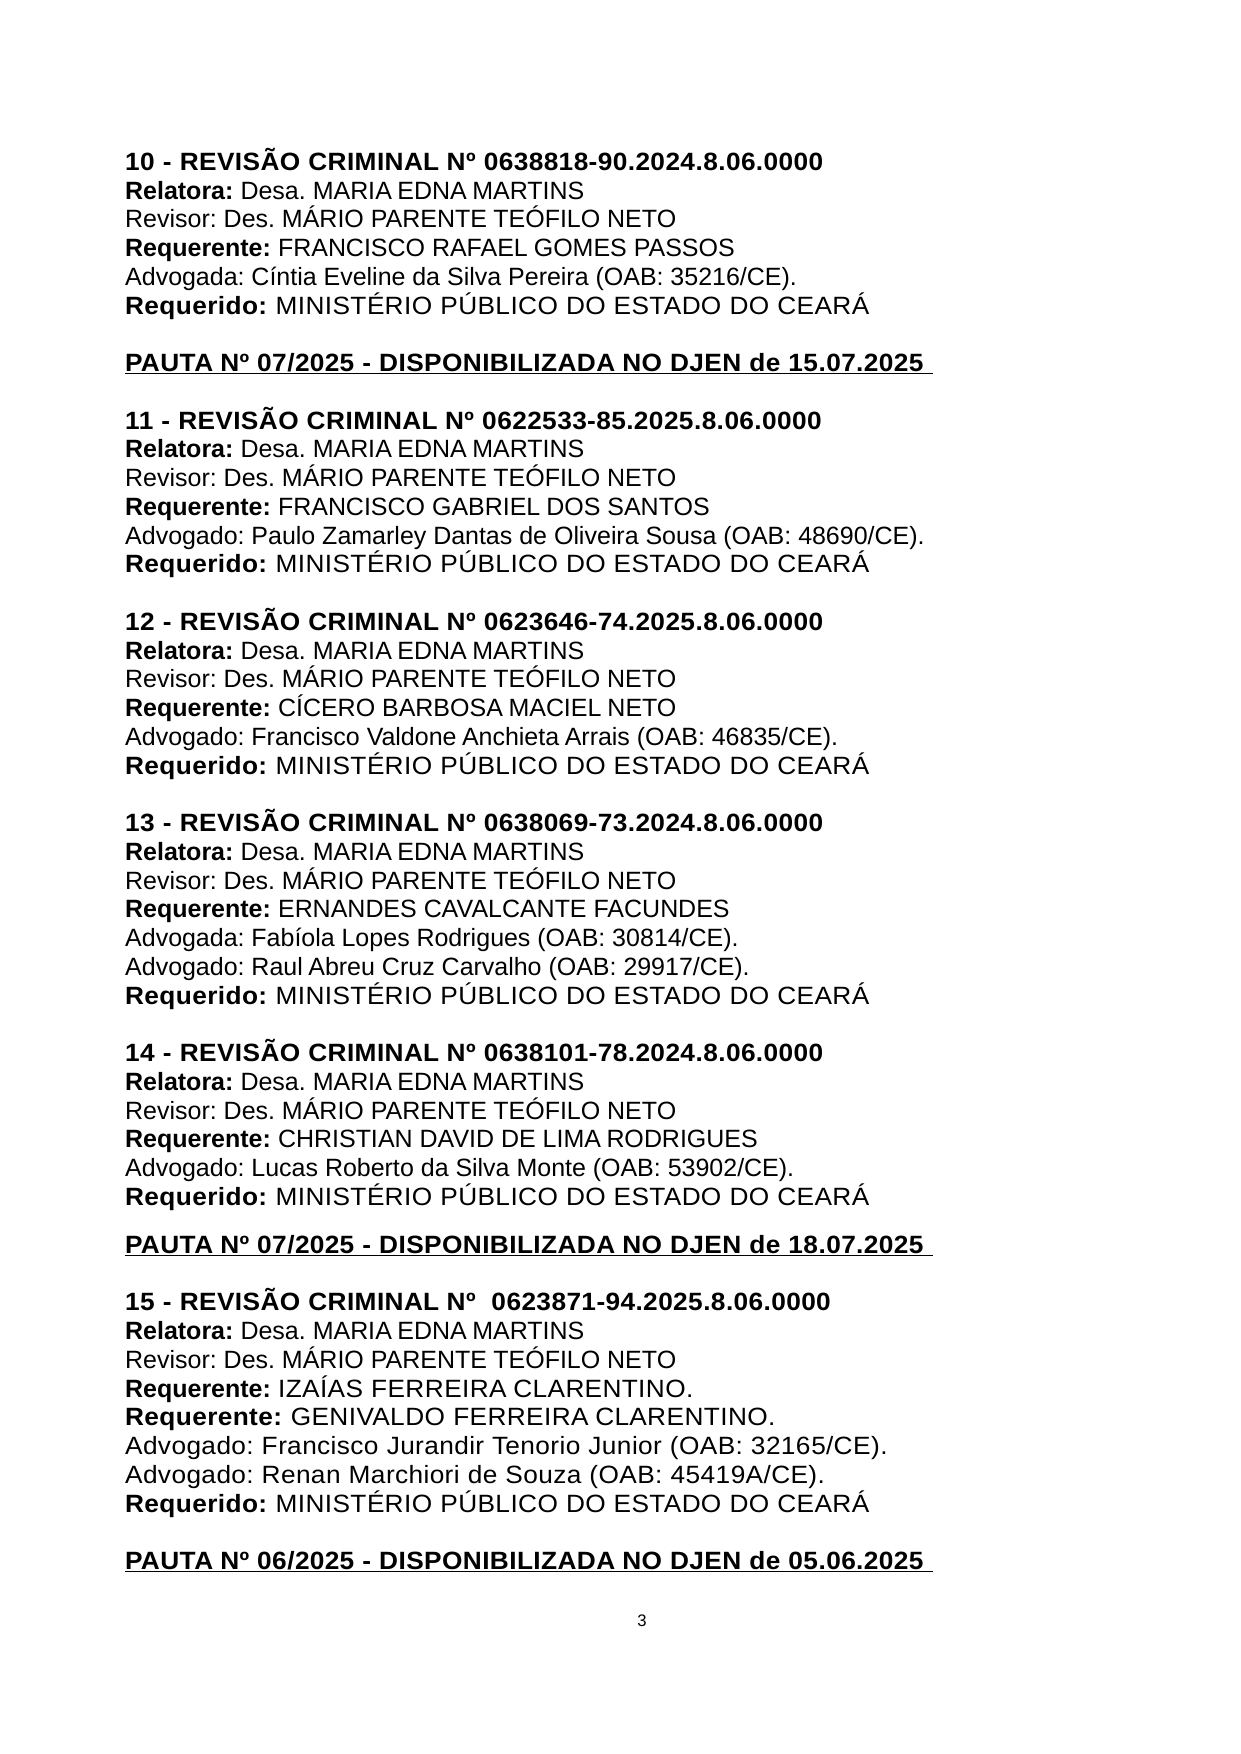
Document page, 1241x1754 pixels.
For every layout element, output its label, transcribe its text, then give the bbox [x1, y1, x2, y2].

text PAUTA Nº 07/2025 - DISPONIBILIZADA NO DJEN de 18.07.2025 [125, 1230, 1158, 1258]
text Advogado: Paulo Zamarley Dantas de Oliveira Sousa (OAB: 48690/CE). [125, 521, 1158, 549]
text 11 - REVISÃO CRIMINAL Nº 0622533-85.2025.8.06.0000 [125, 406, 1158, 434]
text Relatora: Desa. MARIA EDNA MARTINS [125, 176, 1158, 204]
text Requerente: FRANCISCO RAFAEL GOMES PASSOS [125, 233, 1158, 262]
text 12 - REVISÃO CRIMINAL Nº 0623646-74.2025.8.06.0000 [125, 607, 1158, 636]
text Requerido: MINISTÉRIO PÚBLICO DO ESTADO DO CEARÁ [125, 981, 1158, 1009]
text Revisor: Des. MÁRIO PARENTE TEÓFILO NETO [125, 1096, 1158, 1124]
text Requerido: MINISTÉRIO PÚBLICO DO ESTADO DO CEARÁ [125, 1488, 1158, 1517]
text 13 - REVISÃO CRIMINAL Nº 0638069-73.2024.8.06.0000 [125, 808, 1158, 837]
text Requerente: ERNANDES CAVALCANTE FACUNDES [125, 894, 1158, 923]
text Relatora: Desa. MARIA EDNA MARTINS [125, 837, 1158, 866]
text 14 - REVISÃO CRIMINAL Nº 0638101-78.2024.8.06.0000 [125, 1038, 1158, 1067]
text Revisor: Des. MÁRIO PARENTE TEÓFILO NETO [125, 204, 1158, 233]
text Revisor: Des. MÁRIO PARENTE TEÓFILO NETO [125, 1345, 1158, 1373]
text Requerido: MINISTÉRIO PÚBLICO DO ESTADO DO CEARÁ [125, 549, 1158, 578]
text Requerido: MINISTÉRIO PÚBLICO DO ESTADO DO CEARÁ [125, 1182, 1158, 1211]
text Relatora: Desa. MARIA EDNA MARTINS [125, 1316, 1158, 1345]
text Advogado: Francisco Valdone Anchieta Arrais (OAB: 46835/CE). [125, 722, 1158, 751]
text Revisor: Des. MÁRIO PARENTE TEÓFILO NETO [125, 664, 1158, 693]
text Requerente: FRANCISCO GABRIEL DOS SANTOS [125, 492, 1158, 521]
text 15 - REVISÃO CRIMINAL Nº 0623871-94.2025.8.06.0000 [125, 1287, 1158, 1316]
text Requerente: CHRISTIAN DAVID DE LIMA RODRIGUES [125, 1124, 1158, 1153]
text Relatora: Desa. MARIA EDNA MARTINS [125, 1067, 1158, 1096]
text Advogada: Cíntia Eveline da Silva Pereira (OAB: 35216/CE). [125, 262, 1158, 291]
text 10 - REVISÃO CRIMINAL Nº 0638818-90.2024.8.06.0000 [125, 147, 1158, 176]
text Relatora: Desa. MARIA EDNA MARTINS [125, 434, 1158, 463]
text Relatora: Desa. MARIA EDNA MARTINS [125, 636, 1158, 664]
text Advogado: Francisco Jurandir Tenorio Junior (OAB: 32165/CE). [125, 1431, 1158, 1460]
text Advogado: Renan Marchiori de Souza (OAB: 45419A/CE). [125, 1460, 1158, 1488]
text Requerido: MINISTÉRIO PÚBLICO DO ESTADO DO CEARÁ [125, 291, 1158, 319]
text Revisor: Des. MÁRIO PARENTE TEÓFILO NETO [125, 866, 1158, 894]
text Requerente: IZAÍAS FERREIRA CLARENTINO. [125, 1373, 1158, 1402]
text Advogado: Raul Abreu Cruz Carvalho (OAB: 29917/CE). [125, 952, 1158, 981]
text PAUTA Nº 07/2025 - DISPONIBILIZADA NO DJEN de 15.07.2025 [125, 348, 1158, 377]
text Requerente: CÍCERO BARBOSA MACIEL NETO [125, 693, 1158, 722]
text Advogada: Fabíola Lopes Rodrigues (OAB: 30814/CE). [125, 923, 1158, 952]
text Advogado: Lucas Roberto da Silva Monte (OAB: 53902/CE). [125, 1153, 1158, 1182]
text Requerente: GENIVALDO FERREIRA CLARENTINO. [125, 1402, 1158, 1431]
text PAUTA Nº 06/2025 - DISPONIBILIZADA NO DJEN de 05.06.2025 [125, 1546, 1158, 1575]
text Revisor: Des. MÁRIO PARENTE TEÓFILO NETO [125, 463, 1158, 492]
text Requerido: MINISTÉRIO PÚBLICO DO ESTADO DO CEARÁ [125, 751, 1158, 779]
